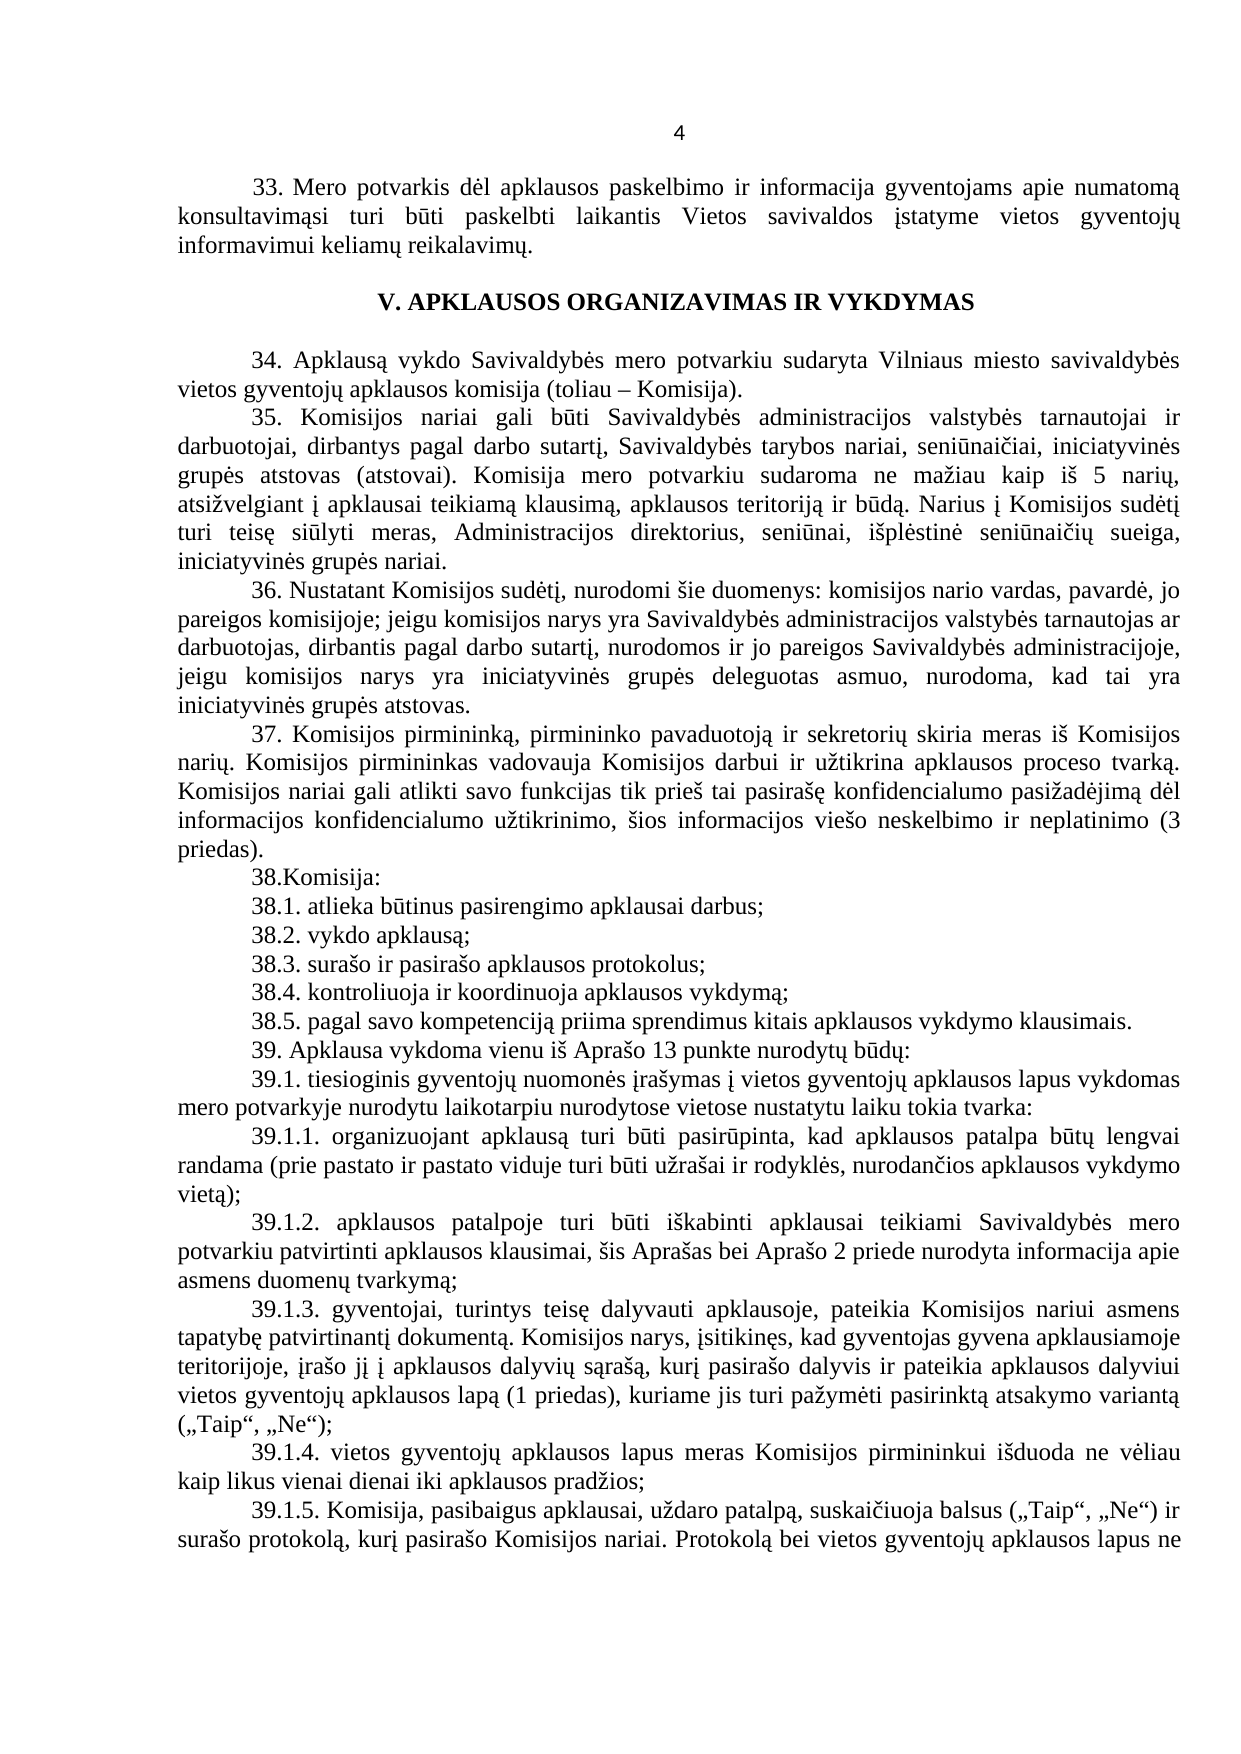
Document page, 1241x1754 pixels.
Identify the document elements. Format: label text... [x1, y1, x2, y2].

text 39.1. tiesioginis gyventojų nuomonės įrašymas į vietos gyventojų apklausos lapus vykdomas mero potvarkyje nurodytu laikotarpiu nurodytose vietose nustatytu laiku tokia tvarka: [177, 1064, 1181, 1121]
text 34. Apklausą vykdo Savivaldybės mero potvarkiu sudaryta Vilniaus miesto savivaldybės vietos gyventojų apklausos komisija (toliau – Komisija). [177, 345, 1181, 402]
text 38.5. pagal savo kompetenciją priima sprendimus kitais apklausos vykdymo klausimais. [177, 1006, 1181, 1035]
text 39. Apklausa vykdoma vienu iš Aprašo 13 punkte nurodytų būdų: [177, 1035, 1181, 1064]
text 35. Komisijos nariai gali būti Savivaldybės administracijos valstybės tarnautojai ir darbuotojai, dirbantys pagal darbo sutartį, Savivaldybės tarybos nariai, seniūnaičiai, iniciatyvinės grupės atstovas (atstovai). Komisija mero potvarkiu sudaroma ne mažiau kaip iš 5 narių, atsižvelgiant į apklausai teikiamą klausimą, apklausos teritoriją ir būdą. Narius į Komisijos sudėtį turi teisę siūlyti meras, Administracijos direktorius, seniūnai, išplėstinė seniūnaičių sueiga, iniciatyvinės grupės nariai. [177, 402, 1181, 575]
text 39.1.4. vietos gyventojų apklausos lapus meras Komisijos pirmininkui išduoda ne vėliau kaip likus vienai dienai iki apklausos pradžios; [177, 1437, 1181, 1495]
text 39.1.1. organizuojant apklausą turi būti pasirūpinta, kad apklausos patalpa būtų lengvai randama (prie pastato ir pastato viduje turi būti užrašai ir rodyklės, nurodančios apklausos vykdymo vietą); [177, 1121, 1181, 1207]
text 38.Komisija: [177, 862, 1181, 891]
text 38.2. vykdo apklausą; [177, 920, 1181, 949]
text 38.1. atlieka būtinus pasirengimo apklausai darbus; [177, 891, 1181, 920]
text 38.4. kontroliuoja ir koordinuoja apklausos vykdymą; [177, 977, 1181, 1006]
text 38.3. surašo ir pasirašo apklausos protokolus; [177, 949, 1181, 977]
text 37. Komisijos pirmininką, pirmininko pavaduotoją ir sekretorių skiria meras iš Komisijos narių. Komisijos pirmininkas vadovauja Komisijos darbui ir užtikrina apklausos proceso tvarką. Komisijos nariai gali atlikti savo funkcijas tik prieš tai pasirašę konfidencialumo pasižadėjimą dėl informacijos konfidencialumo užtikrinimo, šios informacijos viešo neskelbimo ir neplatinimo (3 priedas). [177, 719, 1181, 862]
text 36. Nustatant Komisijos sudėtį, nurodomi šie duomenys: komisijos nario vardas, pavardė, jo pareigos komisijoje; jeigu komisijos narys yra Savivaldybės administracijos valstybės tarnautojas ar darbuotojas, dirbantis pagal darbo sutartį, nurodomos ir jo pareigos Savivaldybės administracijoje, jeigu komisijos narys yra iniciatyvinės grupės deleguotas asmuo, nurodoma, kad tai yra iniciatyvinės grupės atstovas. [177, 575, 1181, 719]
text 33. Mero potvarkis dėl apklausos paskelbimo ir informacija gyventojams apie numatomą konsultavimąsi turi būti paskelbti laikantis Vietos savivaldos įstatyme vietos gyventojų informavimui keliamų reikalavimų. [177, 172, 1181, 259]
text 39.1.2. apklausos patalpoje turi būti iškabinti apklausai teikiami Savivaldybės mero potvarkiu patvirtinti apklausos klausimai, šis Aprašas bei Aprašo 2 priede nurodyta informacija apie asmens duomenų tvarkymą; [177, 1207, 1181, 1294]
text 39.1.5. Komisija, pasibaigus apklausai, uždaro patalpą, suskaičiuoja balsus („Taip“, „Ne“) ir surašo protokolą, kurį pasirašo Komisijos nariai. Protokolą bei vietos gyventojų apklausos lapus ne [177, 1495, 1181, 1552]
text 39.1.3. gyventojai, turintys teisę dalyvauti apklausoje, pateikia Komisijos nariui asmens tapatybę patvirtinantį dokumentą. Komisijos narys, įsitikinęs, kad gyventojas gyvena apklausiamoje teritorijoje, įrašo jį į apklausos dalyvių sąrašą, kurį pasirašo dalyvis ir pateikia apklausos dalyviui vietos gyventojų apklausos lapą (1 priedas), kuriame jis turi pažymėti pasirinktą atsakymo variantą („Taip“, „Ne“); [177, 1294, 1181, 1437]
text V. APKLAUSOS ORGANIZAVIMAS IR VYKDYMAS [177, 287, 1181, 316]
